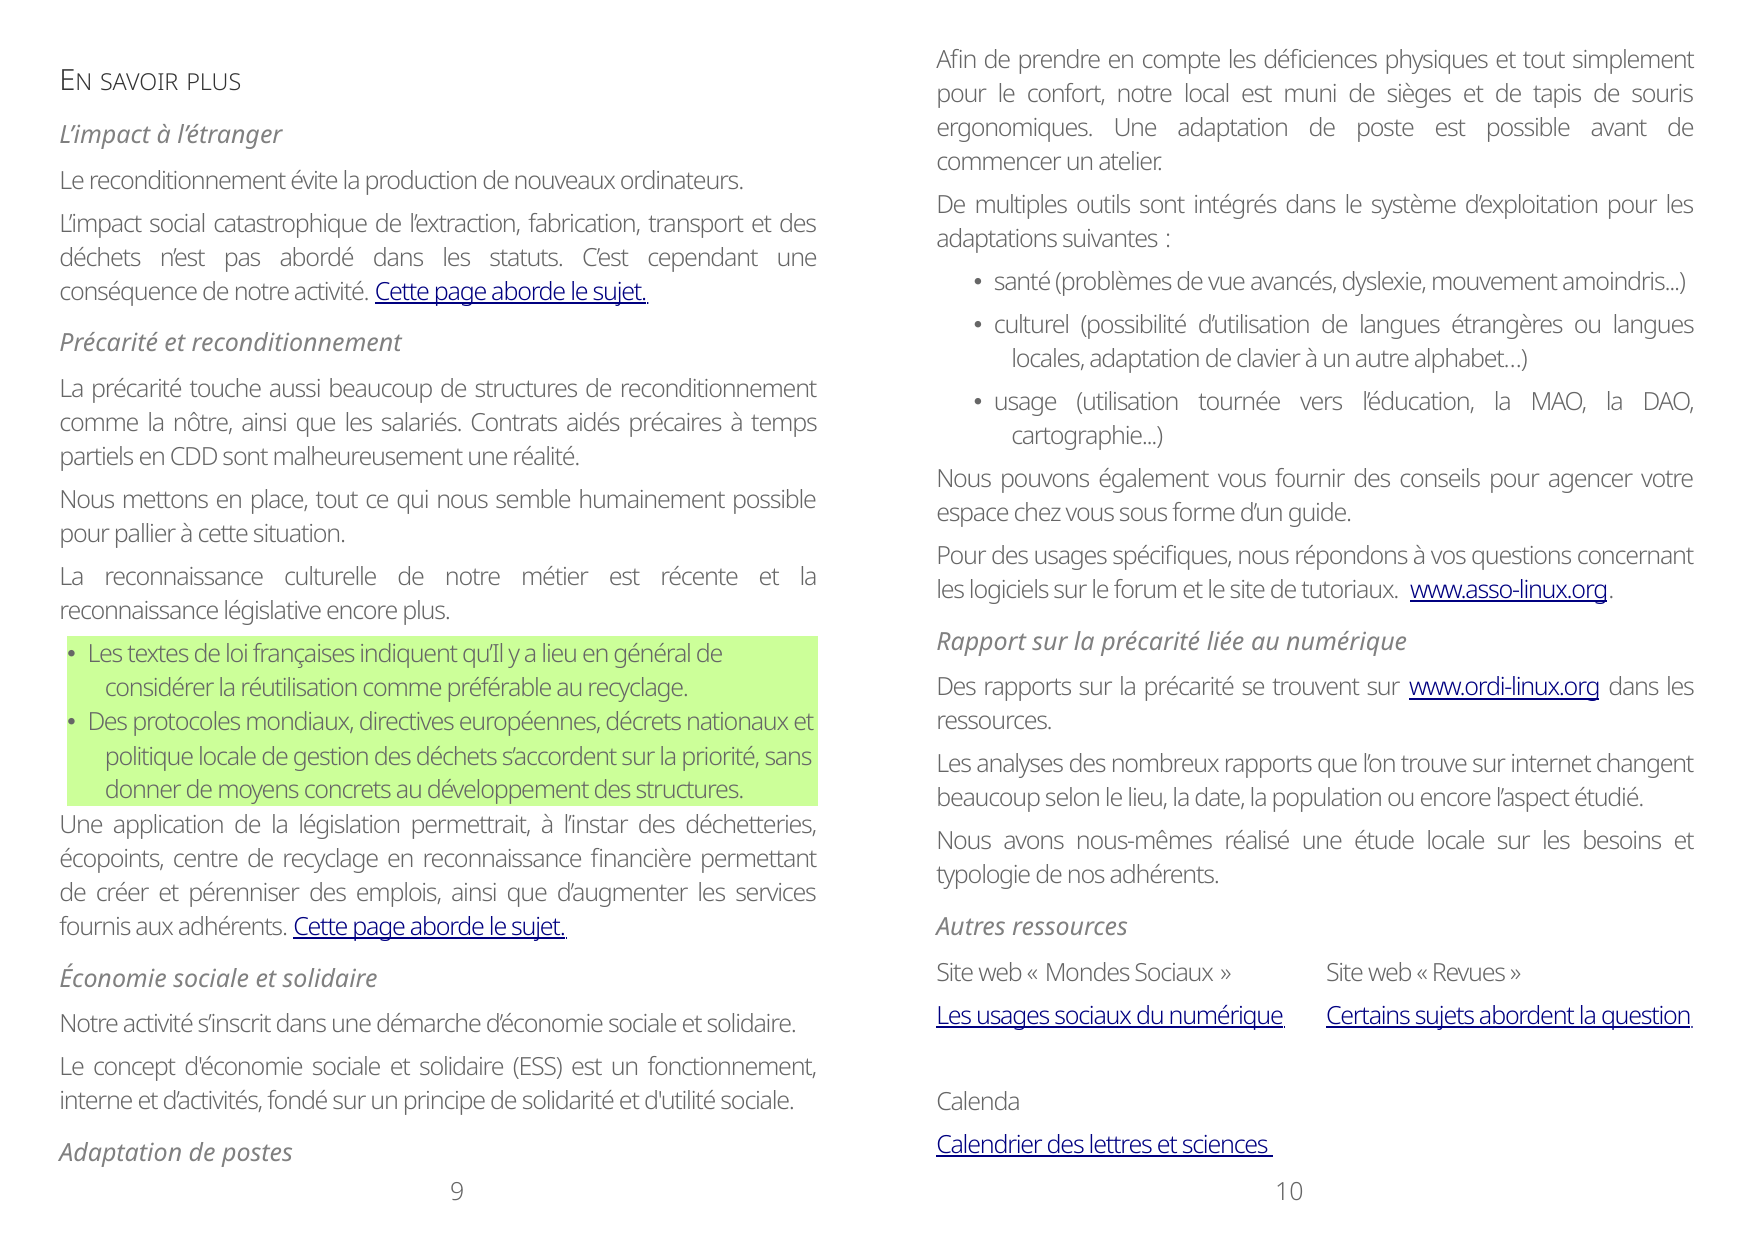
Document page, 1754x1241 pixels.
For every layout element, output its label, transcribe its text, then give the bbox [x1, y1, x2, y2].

text La reconnaissance culturelle de notre métier est récente et la reconnaissance législative encore plus. [59, 559, 818, 627]
text Les analyses des nombreux rapports que l’on trouve sur internet changent beaucoup selon le lieu, la date, la population ou encore l’aspect étudié. [936, 746, 1695, 814]
text Nous avons nous-mêmes réalisé une étude locale sur les besoins et typologie de nos adhérents. [936, 823, 1695, 891]
table_cell [1303, 1083, 1326, 1160]
subtitle Adaptation de postes [59, 1135, 818, 1169]
list Des protocoles mondiaux, directives européennes, décrets nationaux et politique locale de gestion des déchets s’accordent sur la priorité, sans donner de moyens concrets au développement des structures. [67, 704, 818, 806]
text Pour des usages spécifiques, nous répondons à vos questions concernant les logiciels sur le forum et le site de tutoriaux. www.asso-linux.org. [936, 537, 1695, 605]
text Une application de la législation permettrait, à l’instar des déchetteries, écopoints, centre de recyclage en reconnaissance financière permettant de créer et pérenniser des emplois, ainsi que d’augmenter les services fournis aux adhérents. Cette page aborde le sujet. [59, 806, 818, 942]
subtitle Rapport sur la précarité liée au numérique [936, 623, 1695, 657]
text Nous mettons en place, tout ce qui nous semble humainement possible pour pallier à cette situation. [59, 482, 818, 550]
subtitle L’impact à l’étranger [59, 116, 818, 151]
text Le concept d'économie sociale et solidaire (ESS) est un fonctionnement, interne et d’activités, fondé sur un principe de solidarité et d'utilité sociale. [59, 1049, 818, 1117]
subtitle Économie sociale et solidaire [59, 960, 818, 994]
table_cell Calenda Calendrier des lettres et sciences [936, 1083, 1302, 1160]
list santé (problèmes de vue avancés, dyslexie, mouvement amoindris...) [973, 263, 1695, 297]
text La précarité touche aussi beaucoup de structures de reconditionnement comme la nôtre, ainsi que les salariés. Contrats aidés précaires à temps partiels en CDD sont malheureusement une réalité. [59, 371, 818, 473]
table_cell [1326, 1083, 1695, 1160]
table_header Site web « Revues » Certains sujets abordent la question [1326, 955, 1695, 1083]
text Des rapports sur la précarité se trouvent sur www.ordi-linux.org dans les ressources. [936, 669, 1695, 737]
list usage (utilisation tournée vers l’éducation, la MAO, la DAO, cartographie...) [973, 383, 1695, 451]
text Notre activité s’inscrit dans une démarche d’économie sociale et solidaire. [59, 1006, 818, 1040]
table_header Site web « Mondes Sociaux » Les usages sociaux du numérique [936, 955, 1302, 1083]
text Afin de prendre en compte les déficiences physiques et tout simplement pour le confort, notre local est muni de sièges et de tapis de souris ergonomiques. Une adaptation de poste est possible avant de commencer un atelier. [936, 41, 1695, 178]
text Le reconditionnement évite la production de nouveaux ordinateurs. [59, 162, 818, 196]
text L’impact social catastrophique de l’extraction, fabrication, transport et des déchets n’est pas abordé dans les statuts. C’est cependant une conséquence de notre activité. Cette page aborde le sujet. [59, 205, 818, 307]
subtitle Précarité et reconditionnement [59, 325, 818, 359]
list Les textes de loi françaises indiquent qu’Il y a lieu en général de considérer la réutilisation comme préférable au recyclage. [67, 636, 818, 704]
table_header [1303, 955, 1326, 1083]
text Nous pouvons également vous fournir des conseils pour agencer votre espace chez vous sous forme d’un guide. [936, 460, 1695, 528]
subtitle En savoir plus [59, 59, 818, 99]
subtitle Autres ressources [936, 909, 1695, 943]
text De multiples outils sont intégrés dans le système d’exploitation pour les adaptations suivantes : [936, 186, 1695, 254]
list culturel (possibilité d’utilisation de langues étrangères ou langues locales, adaptation de clavier à un autre alphabet…) [973, 306, 1695, 374]
